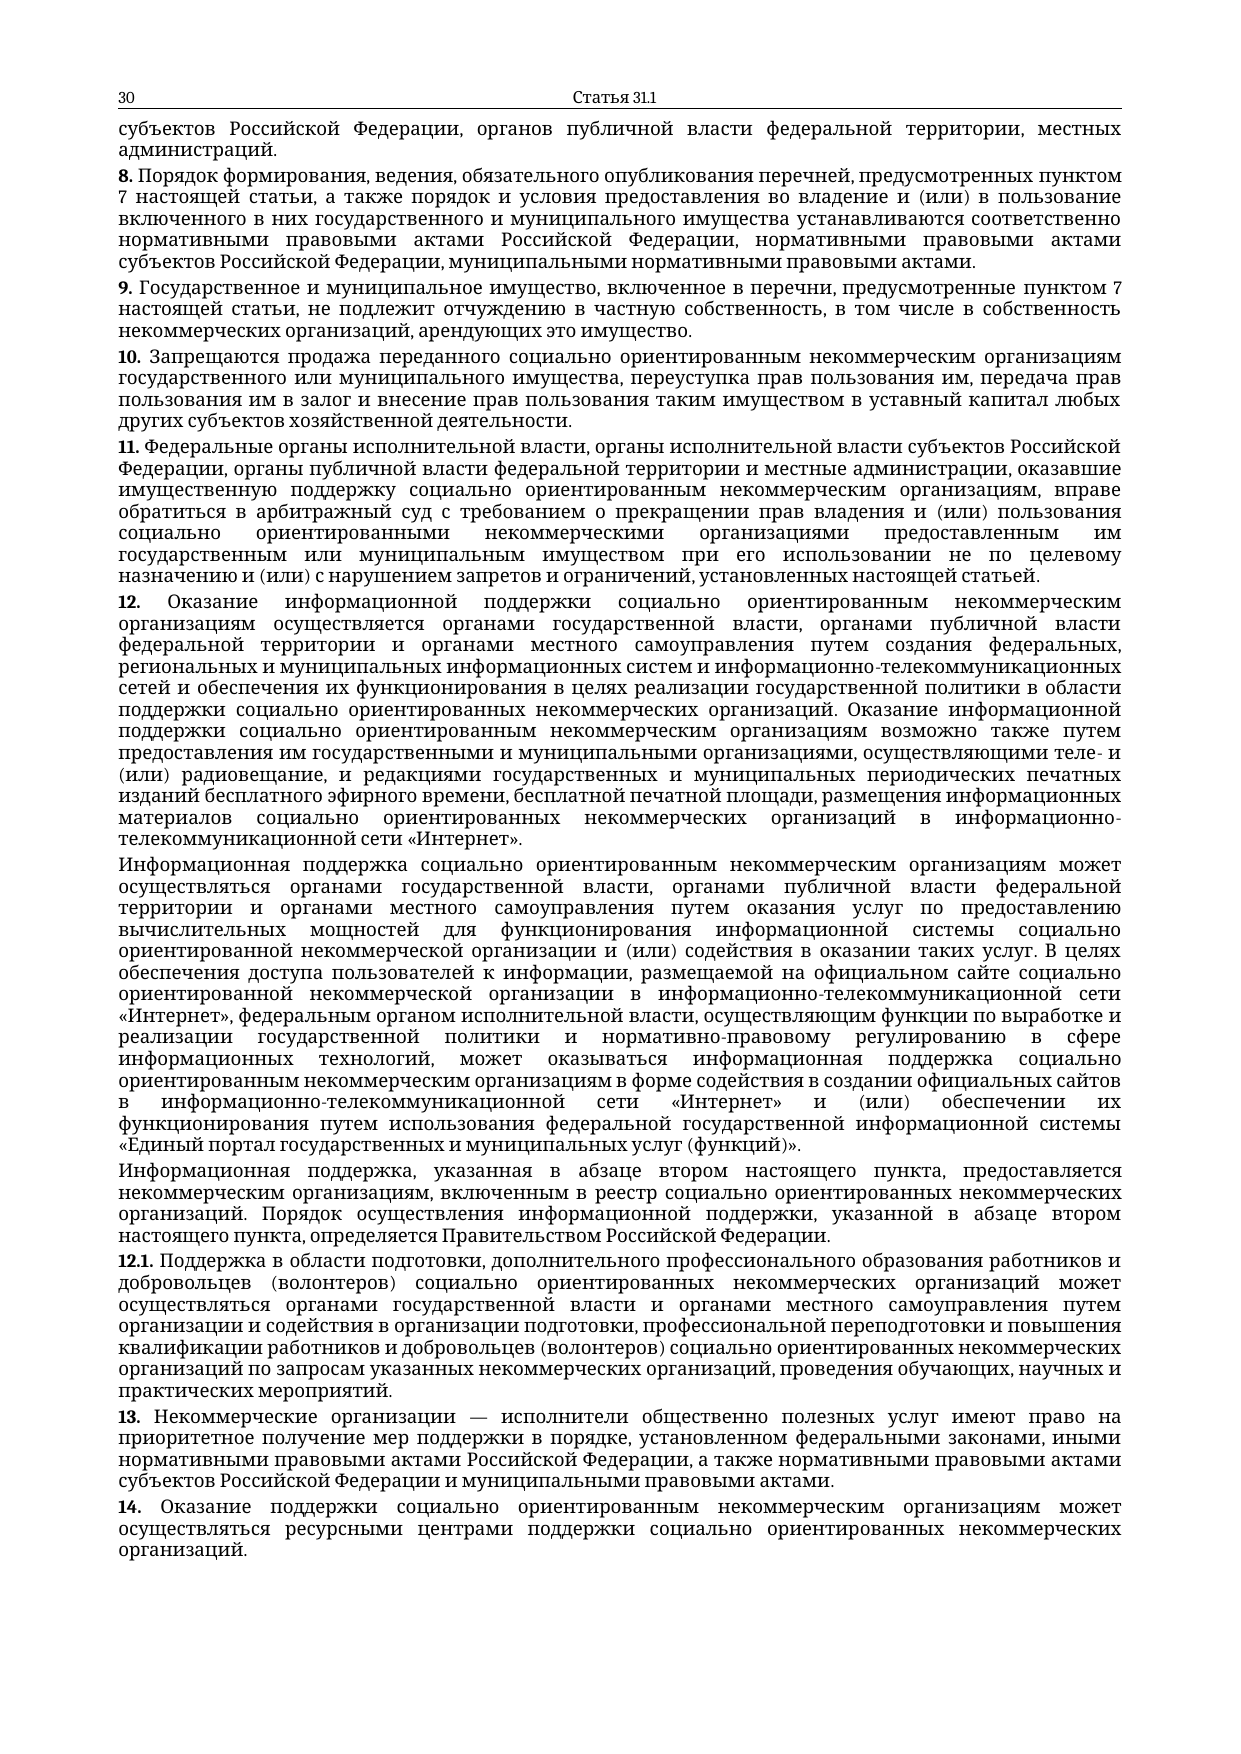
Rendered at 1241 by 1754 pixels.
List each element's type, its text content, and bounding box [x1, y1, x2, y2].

text 14. Оказание поддержки социально ориентированным некоммерческим организациям может осуществляться ресурсными центрами поддержки социально ориентированных некоммерческих организаций. [118, 1497, 1122, 1561]
text Информационная поддержка социально ориентированным некоммерческим организациям может осуществляться органами государственной власти, органами публичной власти федеральной территории и органами местного самоуправления путем оказания услуг по предоставлению вычислительных мощностей для функционирования информационной системы социально ориентированной некоммерческой организации и (или) содействия в оказании таких услуг. В целях обеспечения доступа пользователей к информации, размещаемой на официальном сайте социально ориентированной некоммерческой организации в информационно-телекоммуникационной сети «Интернет», федеральным органом исполнительной власти, осуществляющим функции по выработке и реализации государственной политики и нормативно-правовому регулированию в сфере информационных технологий, может оказываться информационная поддержка социально ориентированным некоммерческим организациям в форме содействия в создании официальных сайтов в информационно-телекоммуникационной сети «Интернет» и (или) обеспечении их функционирования путем использования федеральной государственной информационной системы «Единый портал государственных и муниципальных услуг (функций)». [118, 854, 1122, 1156]
text 12.1. Поддержка в области подготовки, дополнительного профессионального образования работников и добровольцев (волонтеров) социально ориентированных некоммерческих организаций может осуществляться органами государственной власти и органами местного самоуправления путем организации и содействия в организации подготовки, профессиональной переподготовки и повышения квалификации работников и добровольцев (волонтеров) социально ориентированных некоммерческих организаций по запросам указанных некоммерческих организаций, проведения обучающих, научных и практических мероприятий. [118, 1251, 1122, 1402]
text Информационная поддержка, указанная в абзаце втором настоящего пункта, предоставляется некоммерческим организациям, включенным в реестр социально ориентированных некоммерческих организаций. Порядок осуществления информационной поддержки, указанной в абзаце втором настоящего пункта, определяется Правительством Российской Федерации. [118, 1161, 1122, 1247]
text 9. Государственное и муниципальное имущество, включенное в перечни, предусмотренные пунктом 7 настоящей статьи, не подлежит отчуждению в частную собственность, в том числе в собственность некоммерческих организаций, арендующих это имущество. [118, 277, 1122, 342]
text 13. Некоммерческие организации — исполнители общественно полезных услуг имеют право на приоритетное получение мер поддержки в порядке, установленном федеральными законами, иными нормативными правовыми актами Российской Федерации, а также нормативными правовыми актами субъектов Российской Федерации и муниципальными правовыми актами. [118, 1406, 1122, 1492]
text 11. Федеральные органы исполнительной власти, органы исполнительной власти субъектов Российской Федерации, органы публичной власти федеральной территории и местные администрации, оказавшие имущественную поддержку социально ориентированным некоммерческим организациям, вправе обратиться в арбитражный суд с требованием о прекращении прав владения и (или) пользования социально ориентированными некоммерческими организациями предоставленным им государственным или муниципальным имуществом при его использовании не по целевому назначению и (или) с нарушением запретов и ограничений, установленных настоящей статьей. [118, 437, 1122, 587]
text 8. Порядок формирования, ведения, обязательного опубликования перечней, предусмотренных пунктом 7 настоящей статьи, а также порядок и условия предоставления во владение и (или) в пользование включенного в них государственного и муниципального имущества устанавливаются соответственно нормативными правовыми актами Российской Федерации, нормативными правовыми актами субъектов Российской Федерации, муниципальными нормативными правовыми актами. [118, 165, 1122, 273]
text субъектов Российской Федерации, органов публичной власти федеральной территории, местных администраций. [118, 118, 1122, 161]
text 12. Оказание информационной поддержки социально ориентированным некоммерческим организациям осуществляется органами государственной власти, органами публичной власти федеральной территории и органами местного самоуправления путем создания федеральных, региональных и муниципальных информационных систем и информационно-телекоммуникационных сетей и обеспечения их функционирования в целях реализации государственной политики в области поддержки социально ориентированных некоммерческих организаций. Оказание информационной поддержки социально ориентированным некоммерческим организациям возможно также путем предоставления им государственными и муниципальными организациями, осуществляющими теле- и (или) радиовещание, и редакциями государственных и муниципальных периодических печатных изданий бесплатного эфирного времени, бесплатной печатной площади, размещения информационных материалов социально ориентированных некоммерческих организаций в информационно-телекоммуникационной сети «Интернет». [118, 592, 1122, 850]
text 10. Запрещаются продажа переданного социально ориентированным некоммерческим организациям государственного или муниципального имущества, переуступка прав пользования им, передача прав пользования им в залог и внесение прав пользования таким имуществом в уставный капитал любых других субъектов хозяйственной деятельности. [118, 346, 1122, 432]
